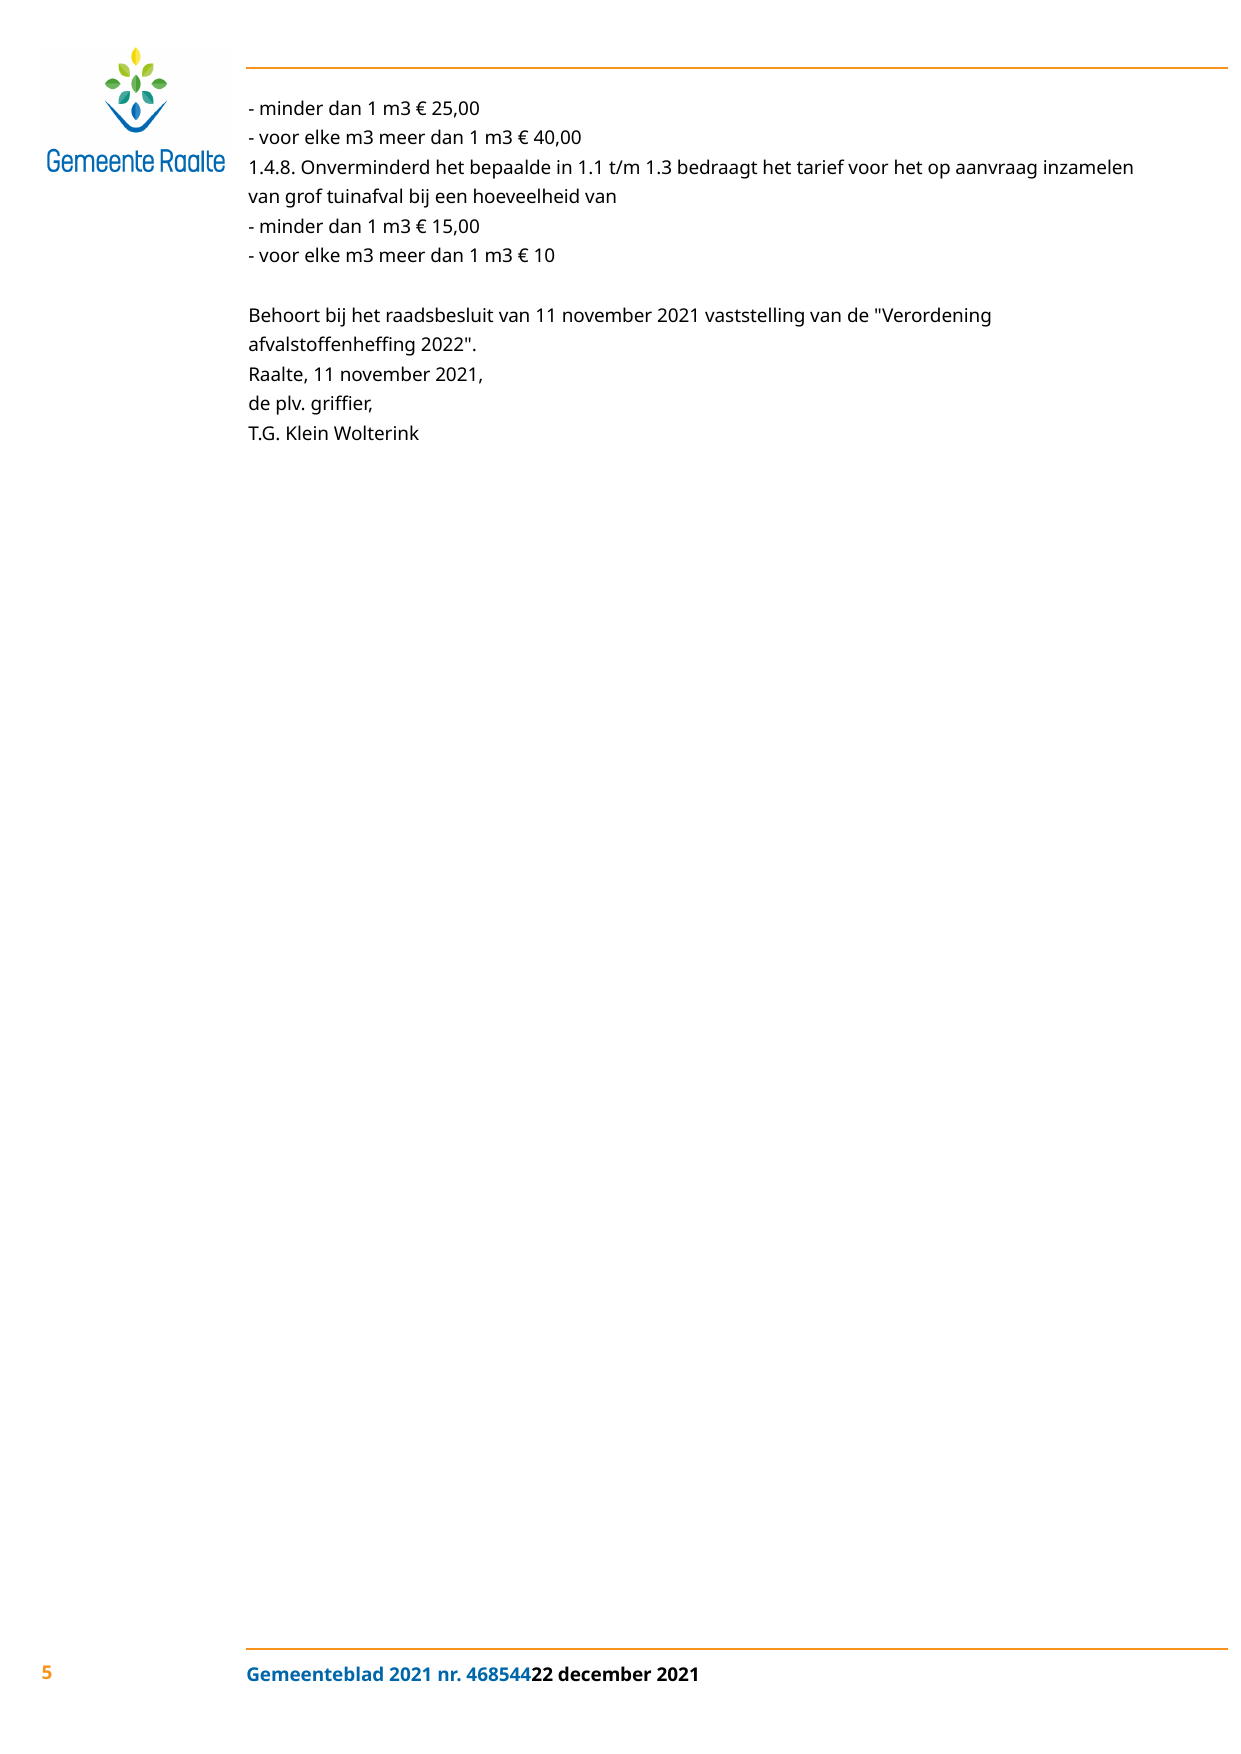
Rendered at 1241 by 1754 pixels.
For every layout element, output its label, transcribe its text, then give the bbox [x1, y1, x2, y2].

picture [41, 47, 231, 172]
text - voor elke m3 meer dan 1 m3 € 40,00 [248, 124, 1152, 150]
text - minder dan 1 m3 € 25,00 [248, 95, 1152, 121]
text - minder dan 1 m3 € 15,00 [248, 213, 1152, 239]
text 1.4.8. Onverminderd het bepaalde in 1.1 t/m 1.3 bedraagt het tarief voor het op aanvraag inzamelen van grof tuinafval bij een hoeveelheid van [248, 154, 1152, 209]
text Raalte, 11 november 2021, [248, 361, 1152, 387]
text de plv. griffier, [248, 391, 1152, 416]
text Behoort bij het raadsbesluit van 11 november 2021 vaststelling van de "Verordening afvalstoffenheffing 2022". [248, 302, 1152, 357]
text T.G. Klein Wolterink [248, 420, 1152, 446]
text - voor elke m3 meer dan 1 m3 € 10 [248, 243, 1152, 268]
